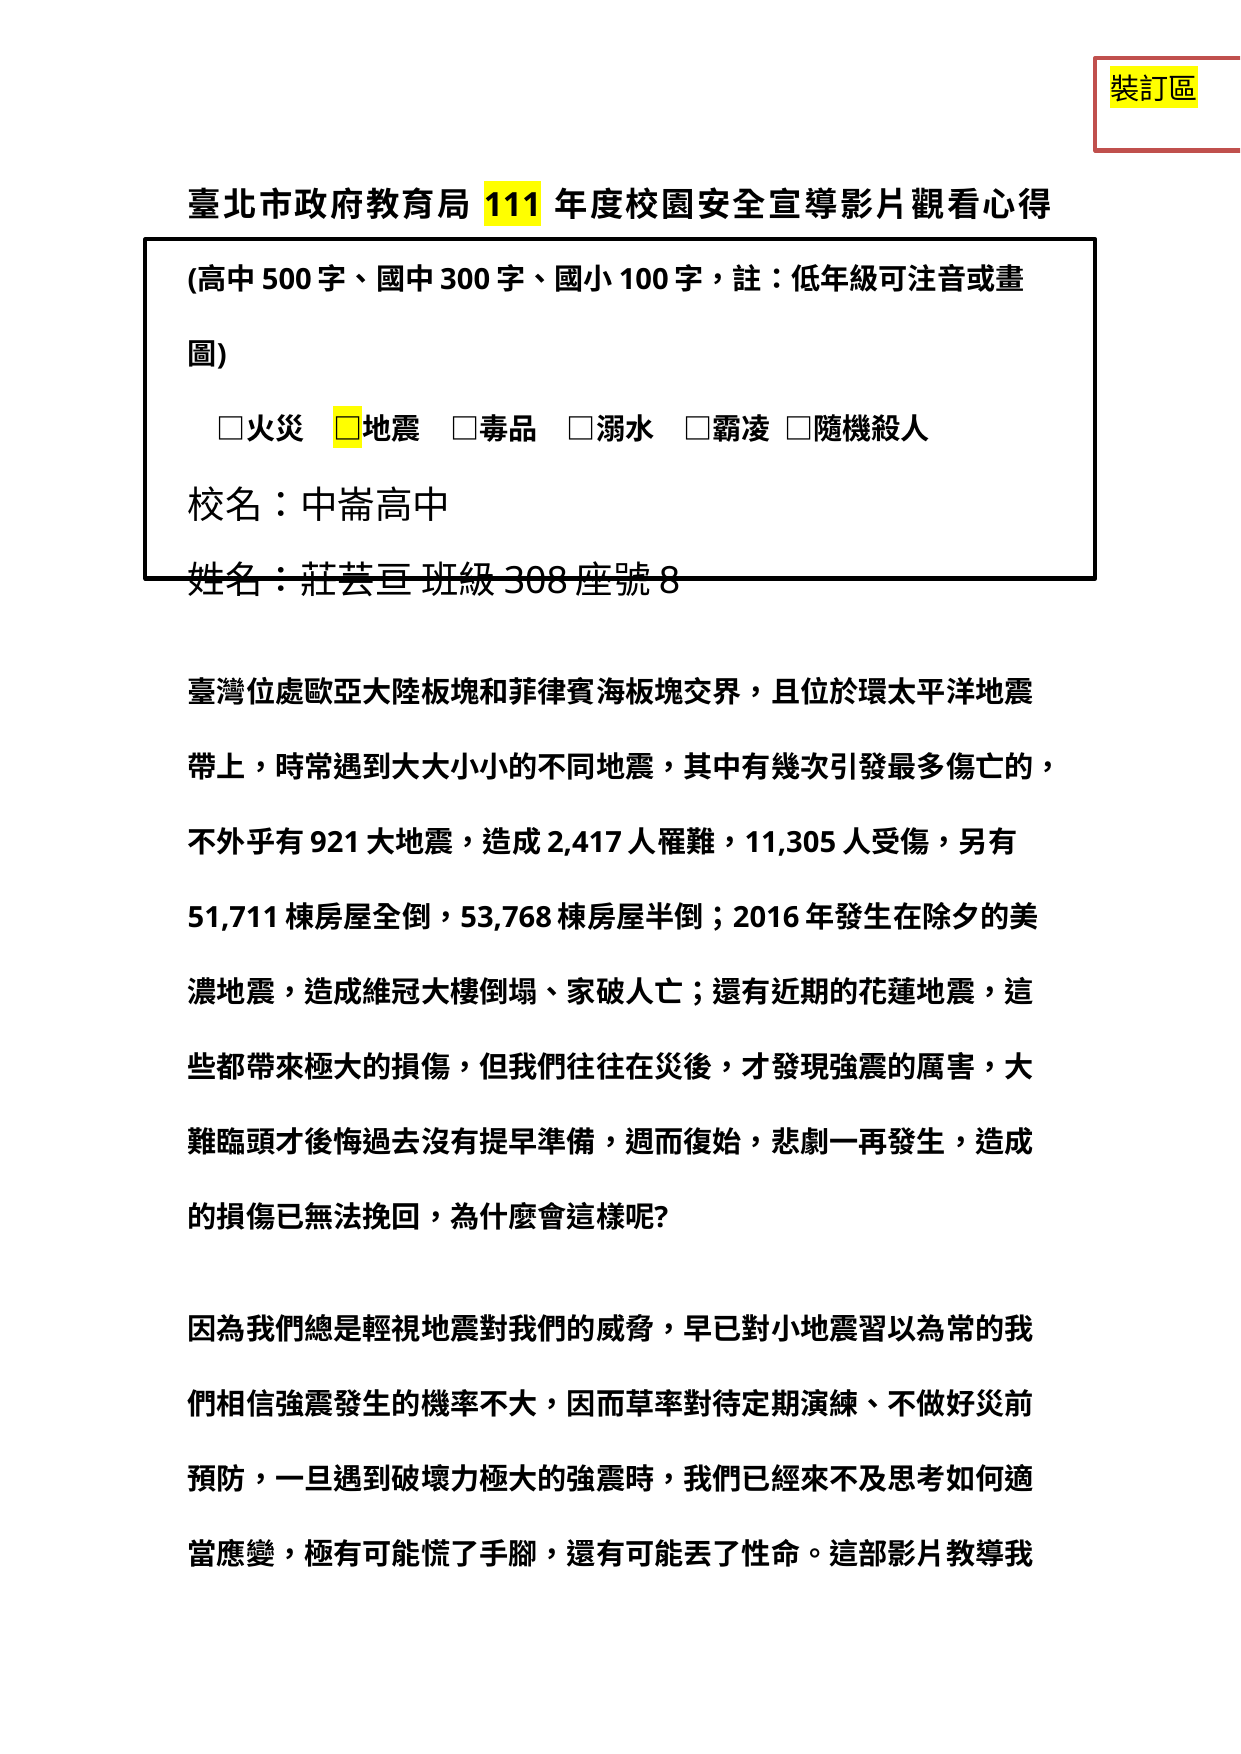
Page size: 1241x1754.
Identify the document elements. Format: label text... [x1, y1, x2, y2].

text 姓名：莊芸亘 班級308座號 8 [187, 581, 1053, 614]
text 因為我們總是輕視地震對我們的威脅，早已對小地震習以為常的我們相信強震發生的機率不大，因而草率對待定期演練、不做好災前預防，一旦遇到破壞力極大的強震時，我們已經來不及思考如何適當應變，極有可能慌了手腳，還有可能丟了性命。這部影片教導我 [187, 1289, 1053, 1589]
text 臺北市政府教育局 111 年度校園安全宣導影片觀看心得 [187, 164, 1053, 237]
text 姓名：莊芸亘 班級308座號 8 [187, 539, 1053, 576]
text 校名：中崙高中 [187, 464, 1053, 539]
text □火災 □地震 □毒品 □溺水 □霸凌 □隨機殺人 [187, 389, 1053, 464]
text (高中500字、國中300字、國小100字，註：低年級可注音或畫圖) [187, 241, 1053, 389]
text 裝訂區 [1110, 66, 1235, 108]
text 臺灣位處歐亞大陸板塊和菲律賓海板塊交界，且位於環太平洋地震帶上，時常遇到大大小小的不同地震，其中有幾次引發最多傷亡的，不外乎有921大地震，造成2,417人罹難，11,305人受傷，另有51,711棟房屋全倒，53,768棟房屋半倒；2016年發生在除夕的美濃地震，造成維冠大樓倒塌、家破人亡；還有近期的花蓮地震，這些都帶來極大的損傷，但我們往往在災後，才發現強震的厲害，大難臨頭才後悔過去沒有提早準備，週而復始，悲劇一再發生，造成的損傷已無法挽回，為什麼會這樣呢? [187, 652, 1053, 1252]
